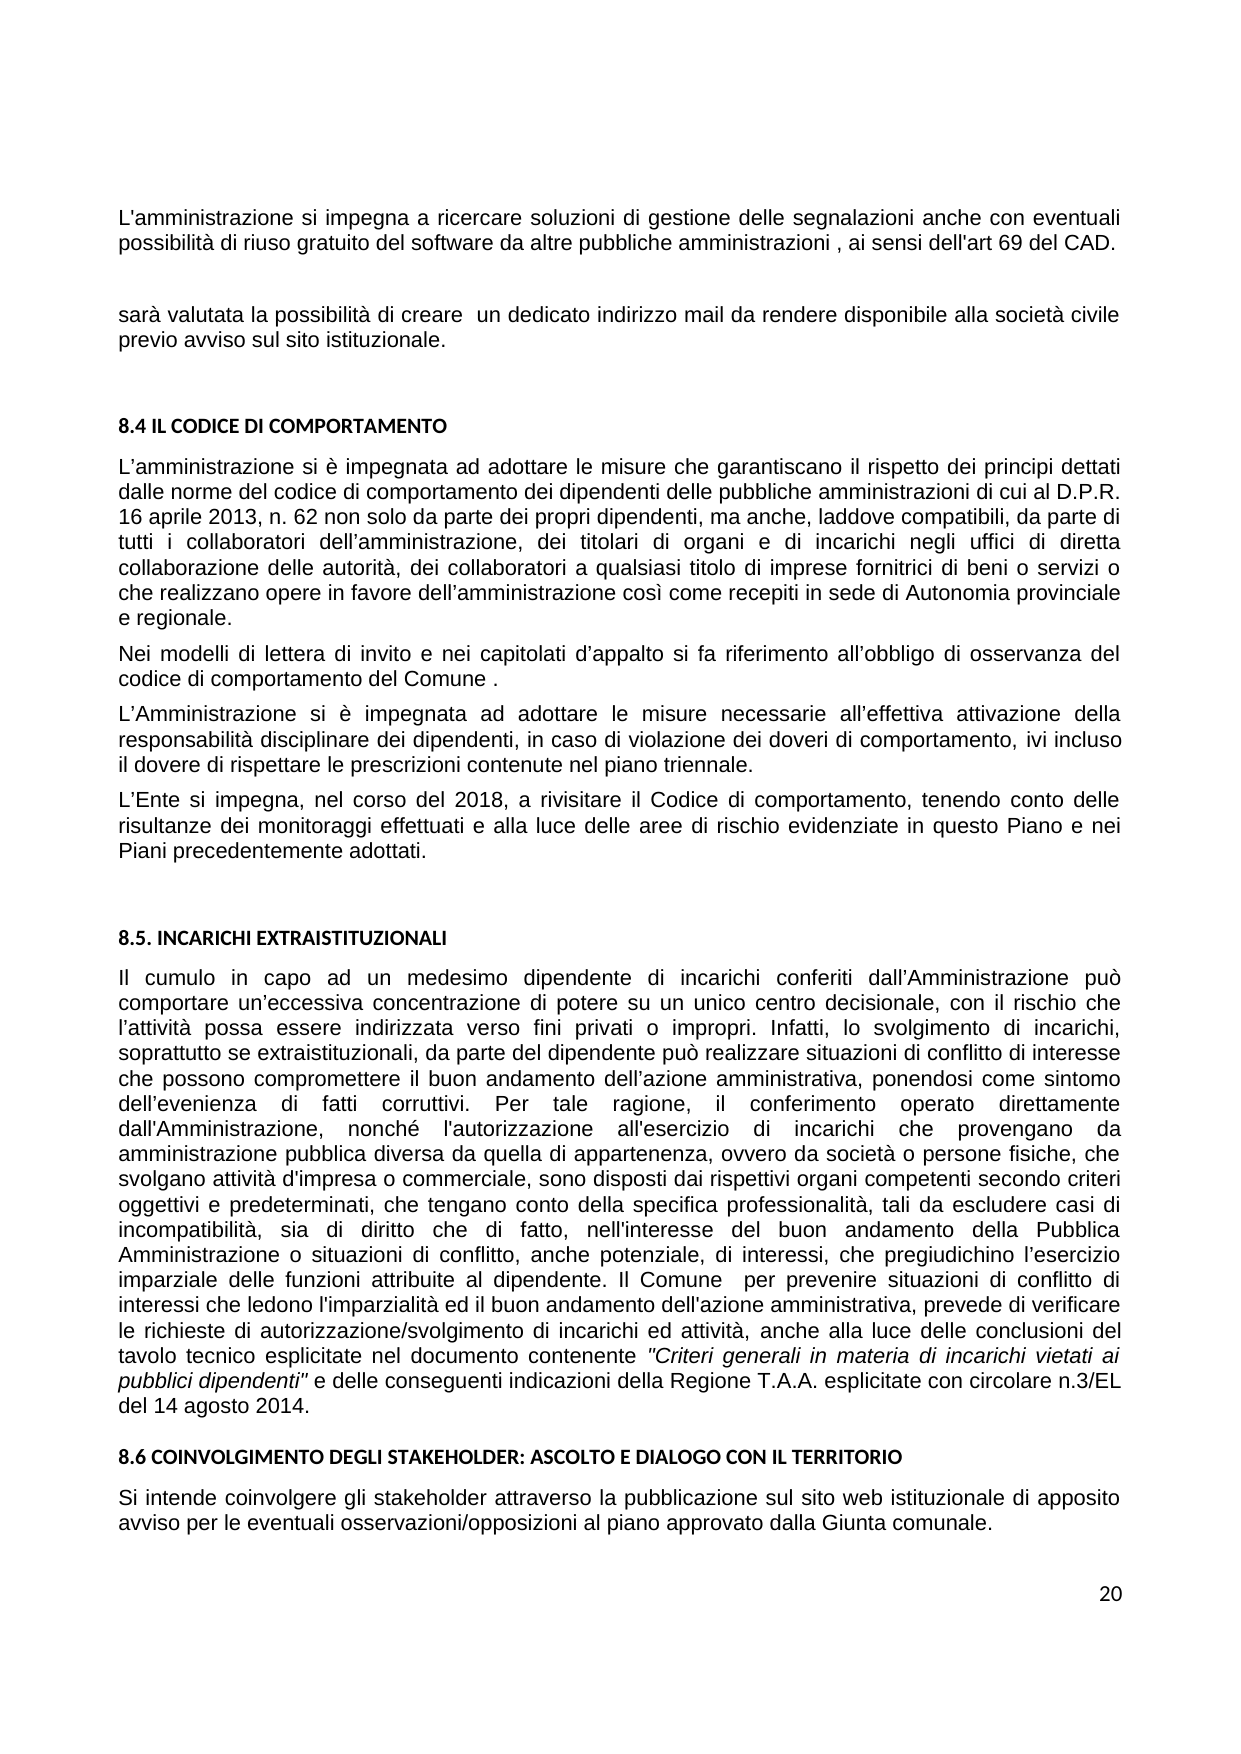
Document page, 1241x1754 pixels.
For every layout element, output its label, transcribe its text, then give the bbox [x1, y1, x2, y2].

text L’Amministrazione si è impegnata ad adottare le misure necessarie all’effettiva attivazione della responsabilità disciplinare dei dipendenti, in caso di violazione dei doveri di comportamento, ivi incluso il dovere di rispettare le prescrizioni contenute nel piano triennale. [118, 701, 1122, 777]
text L’Ente si impegna, nel corso del 2018, a rivisitare il Codice di comportamento, tenendo conto delle risultanze dei monitoraggi effettuati e alla luce delle aree di rischio evidenziate in questo Piano e nei Piani precedentemente adottati. [118, 787, 1122, 863]
subtitle 8.6 COINVOLGIMENTO DEGLI STAKEHOLDER: ASCOLTO E DIALOGO CON IL TERRITORIO [118, 1443, 1122, 1470]
text sarà valutata la possibilità di creare un dedicato indirizzo mail da rendere disponibile alla società civile previo avviso sul sito istituzionale. [118, 302, 1122, 352]
subtitle 8.4 IL CODICE DI COMPORTAMENTO [118, 413, 1122, 439]
text L'amministrazione si impegna a ricercare soluzioni di gestione delle segnalazioni anche con eventuali possibilità di riuso gratuito del software da altre pubbliche amministrazioni , ai sensi dell'art 69 del CAD. [118, 205, 1122, 256]
text Nei modelli di lettera di invito e nei capitolati d’appalto si fa riferimento all’obbligo di osservanza del codice di comportamento del Comune . [118, 641, 1122, 691]
text L’amministrazione si è impegnata ad adottare le misure che garantiscano il rispetto dei principi dettati dalle norme del codice di comportamento dei dipendenti delle pubbliche amministrazioni di cui al D.P.R. 16 aprile 2013, n. 62 non solo da parte dei propri dipendenti, ma anche, laddove compatibili, da parte di tutti i collaboratori dell’amministrazione, dei titolari di organi e di incarichi negli uffici di diretta collaborazione delle autorità, dei collaboratori a qualsiasi titolo di imprese fornitrici di beni o servizi o che realizzano opere in favore dell’amministrazione così come recepiti in sede di Autonomia provinciale e regionale. [118, 454, 1122, 630]
text Si intende coinvolgere gli stakeholder attraverso la pubblicazione sul sito web istituzionale di apposito avviso per le eventuali osservazioni/opposizioni al piano approvato dalla Giunta comunale. [118, 1484, 1122, 1535]
text Il cumulo in capo ad un medesimo dipendente di incarichi conferiti dall’Amministrazione può comportare un’eccessiva concentrazione di potere su un unico centro decisionale, con il rischio che l’attività possa essere indirizzata verso fini privati o impropri. Infatti, lo svolgimento di incarichi, soprattutto se extraistituzionali, da parte del dipendente può realizzare situazioni di conflitto di interesse che possono compromettere il buon andamento dell’azione amministrativa, ponendosi come sintomo dell’evenienza di fatti corruttivi. Per tale ragione, il conferimento operato direttamente dall'Amministrazione, nonché l'autorizzazione all'esercizio di incarichi che provengano da amministrazione pubblica diversa da quella di appartenenza, ovvero da società o persone fisiche, che svolgano attività d'impresa o commerciale, sono disposti dai rispettivi organi competenti secondo criteri oggettivi e predeterminati, che tengano conto della specifica professionalità, tali da escludere casi di incompatibilità, sia di diritto che di fatto, nell'interesse del buon andamento della Pubblica Amministrazione o situazioni di conflitto, anche potenziale, di interessi, che pregiudichino l’esercizio imparziale delle funzioni attribuite al dipendente. Il Comune per prevenire situazioni di conflitto di interessi che ledono l'imparzialità ed il buon andamento dell'azione amministrativa, prevede di verificare le richieste di autorizzazione/svolgimento di incarichi ed attività, anche alla luce delle conclusioni del tavolo tecnico esplicitate nel documento contenente "Criteri generali in materia di incarichi vietati ai pubblici dipendenti" e delle conseguenti indicazioni della Regione T.A.A. esplicitate con circolare n.3/EL del 14 agosto 2014. [118, 965, 1122, 1418]
subtitle 8.5. INCARICHI EXTRAISTITUZIONALI [118, 924, 1122, 950]
